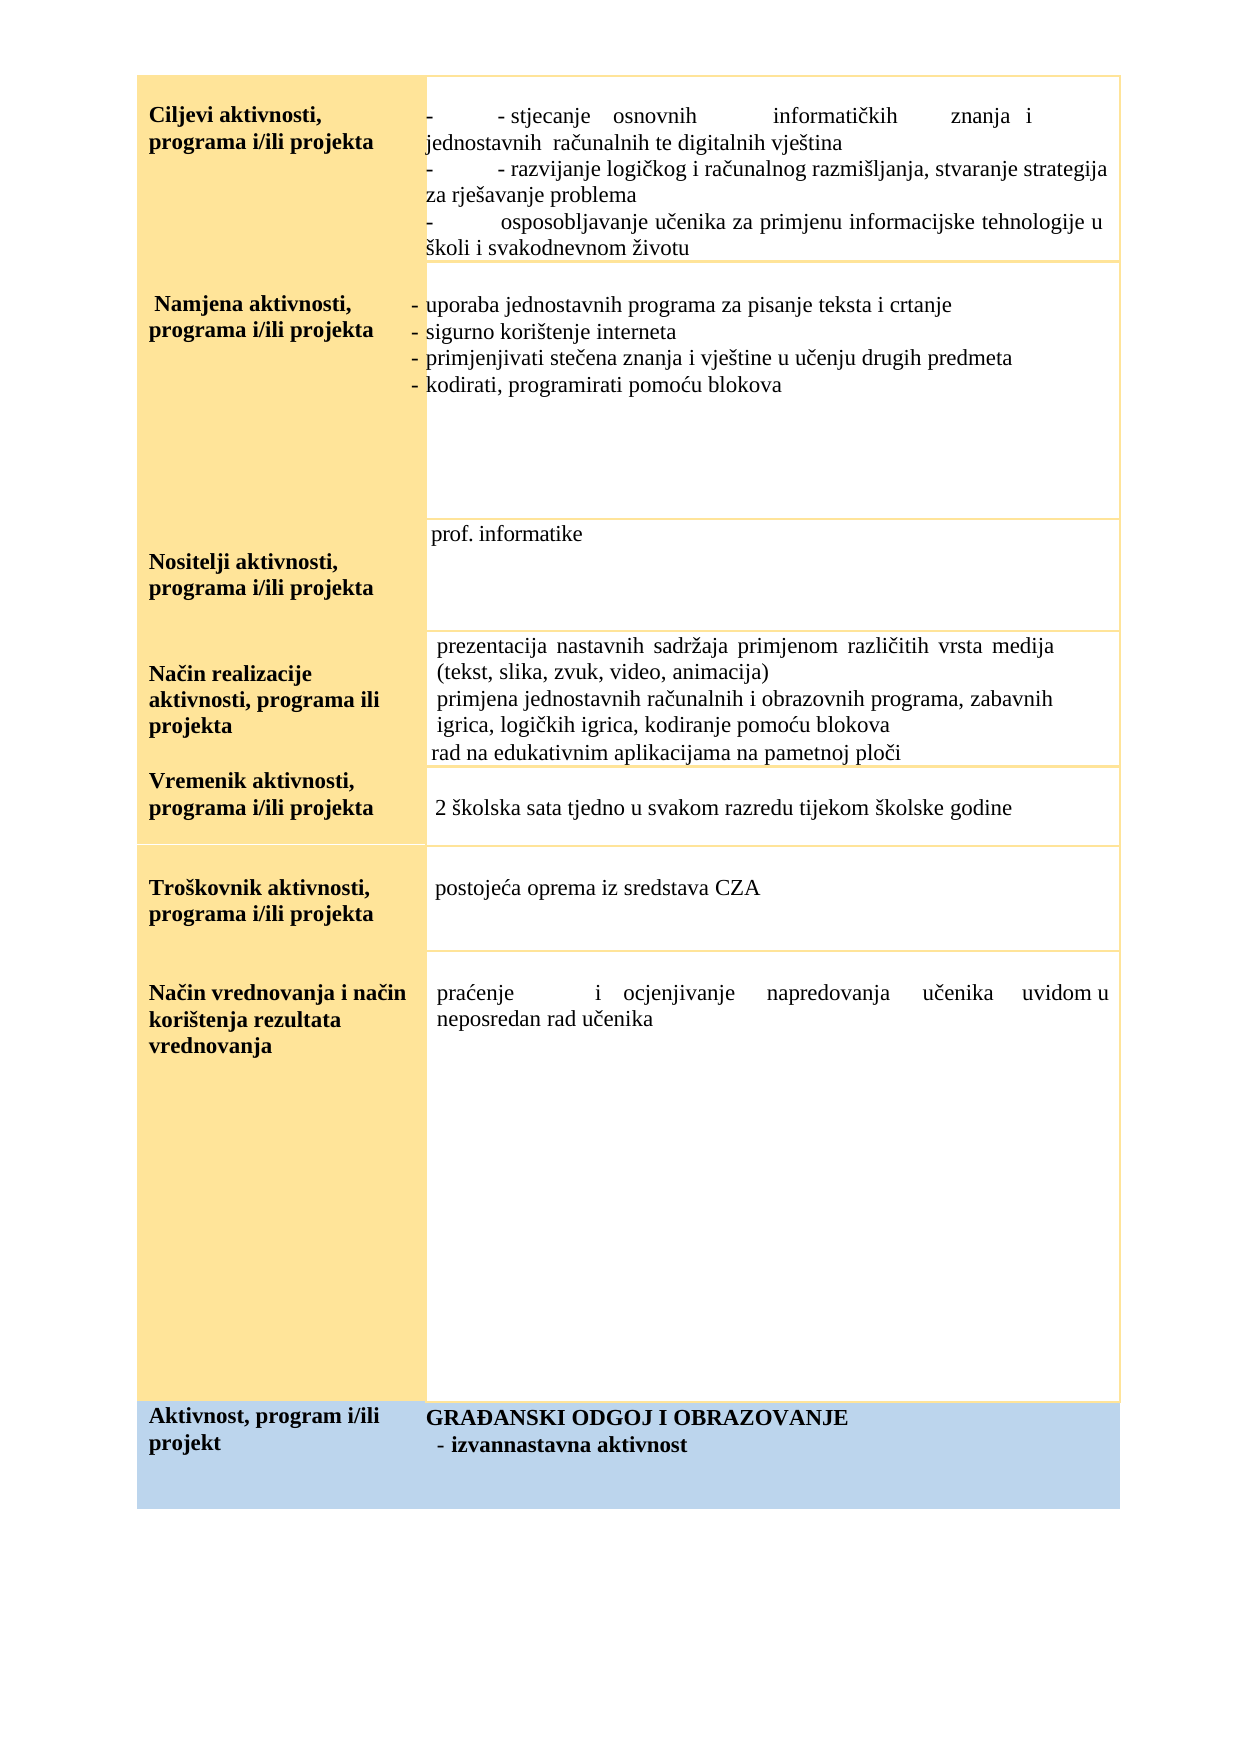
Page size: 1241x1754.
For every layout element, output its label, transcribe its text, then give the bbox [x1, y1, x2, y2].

table_cell Namjena aktivnosti, programa i/ili projekta [137, 260, 425, 518]
table_cell GRAĐANSKI ODGOJ I OBRAZOVANJE izvannastavna aktivnost [426, 1403, 1120, 1509]
table_cell Ciljevi aktivnosti, programa i/ili projekta [137, 75, 425, 260]
table_cell uporaba jednostavnih programa za pisanje teksta i crtanje sigurno korištenje interneta primjenjivati stečena znanja i vještine u učenju drugih predmeta kodirati, programirati pomoću blokova [427, 263, 1119, 518]
table_cell prezentacija nastavnih sadržaja primjenom različitih vrsta medija (tekst, slika, zvuk, video, animacija) primjena jednostavnih računalnih i obrazovnih programa, zabavnih igrica, logičkih igrica, kodiranje pomoću blokova rad na edukativnim aplikacijama na pametnoj ploči [427, 632, 1119, 765]
table_cell Troškovnik aktivnosti, programa i/ili projekta [137, 845, 425, 950]
table_cell prof. informatike [427, 520, 1119, 630]
table_cell 2 školska sata tjedno u svakom razredu tijekom školske godine [427, 768, 1119, 844]
table_cell praćenje i ocjenjivanje napredovanja učenika uvidom u neposredan rad učenika [427, 952, 1119, 1401]
table_cell Način realizacije aktivnosti, programa ili projekta [137, 630, 425, 765]
table_cell Aktivnost, program i/ili projekt [137, 1401, 426, 1509]
table_cell Nositelji aktivnosti, programa i/ili projekta [137, 518, 425, 630]
table_cell - stjecanje osnovnih informatičkih znanja i jednostavnih računalnih te digitalnih vještina - razvijanje logičkog i računalnog razmišljanja, stvaranje strategija za rješavanje problema osposobljavanje učenika za primjenu informacijske tehnologije u školi i svakodnevnom životu [427, 77, 1119, 260]
table_cell Vremenik aktivnosti, programa i/ili projekta [137, 765, 425, 844]
table_cell postojeća oprema iz sredstava CZA [427, 847, 1119, 950]
table_cell Način vrednovanja i način korištenja rezultata vrednovanja [137, 950, 425, 1401]
